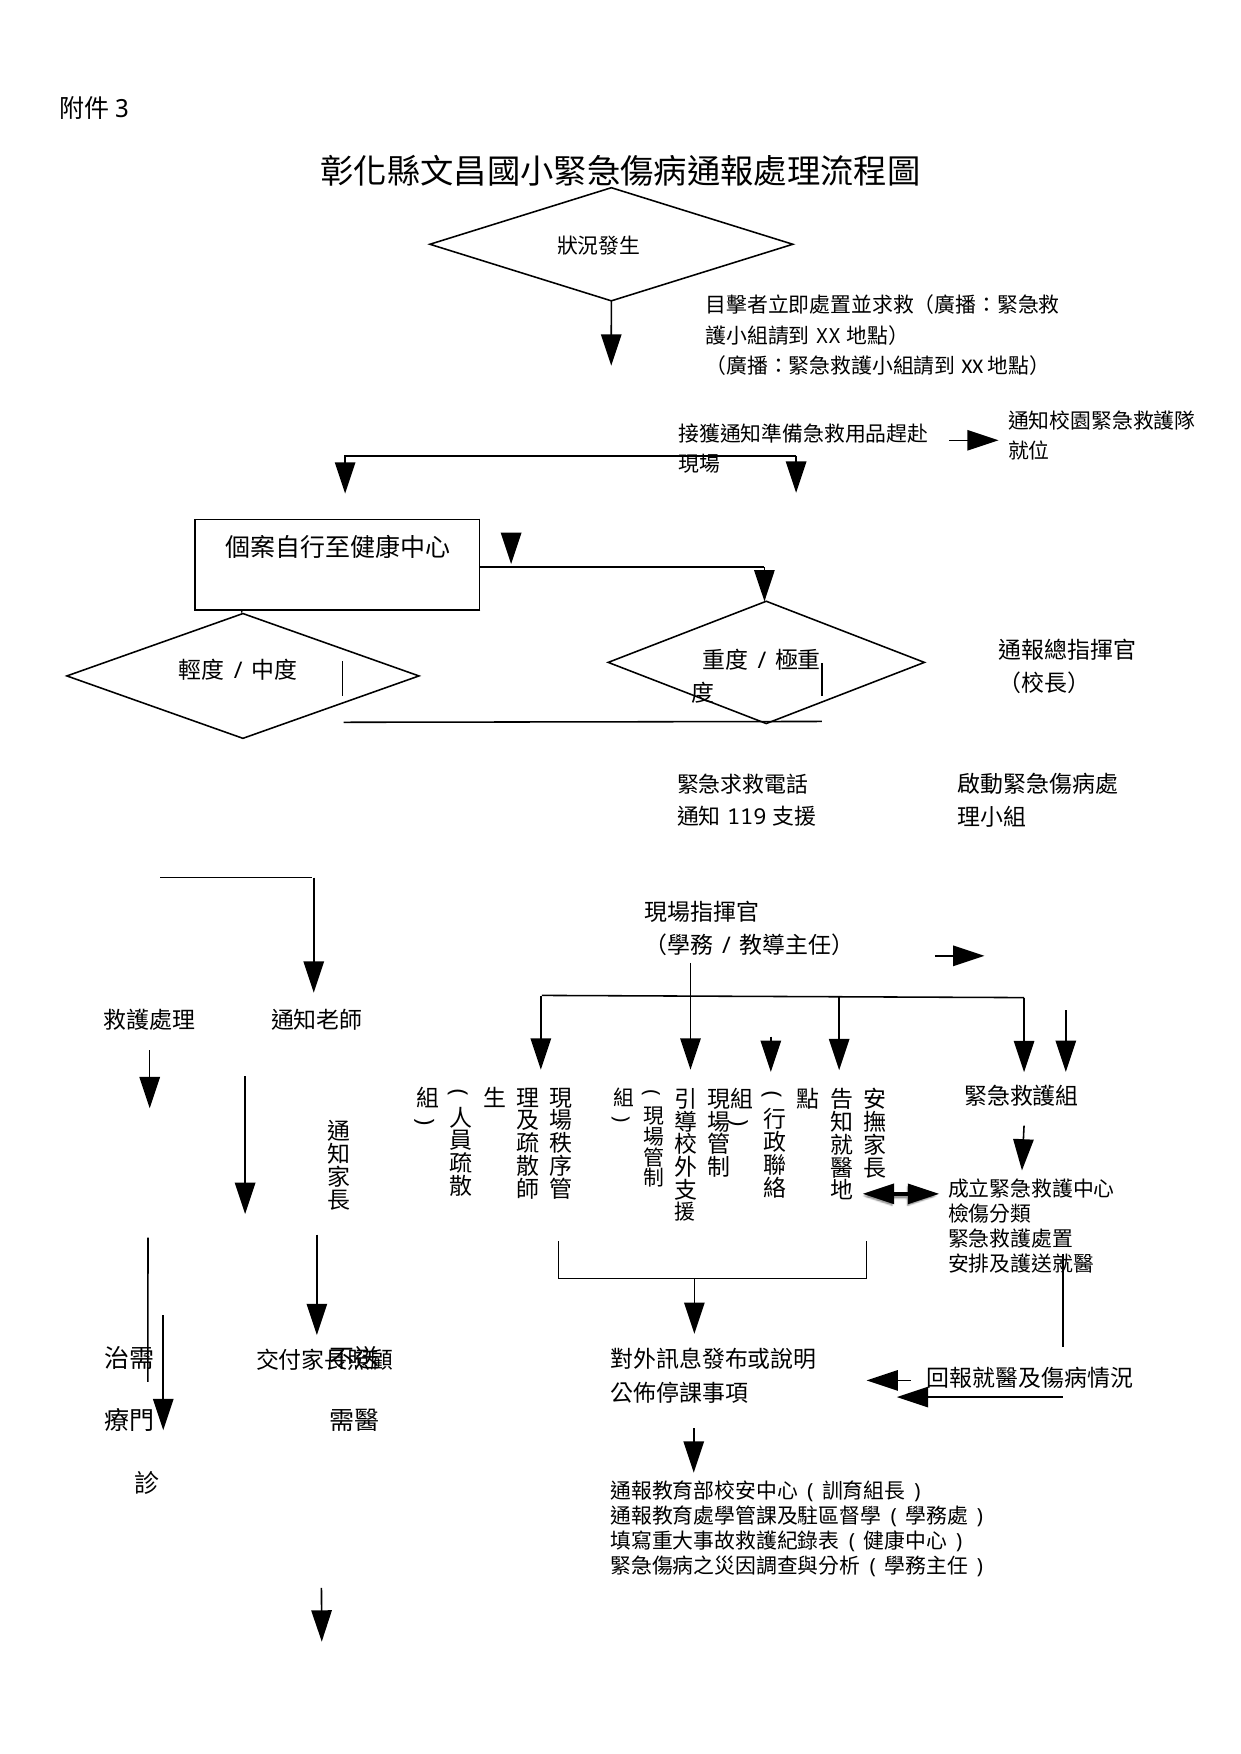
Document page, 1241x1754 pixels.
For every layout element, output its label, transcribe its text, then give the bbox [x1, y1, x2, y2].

text 療門 需醫 [59, 1377, 1181, 1439]
text 治需 不送 [59, 1314, 147, 1377]
text 附件3 [59, 64, 1181, 127]
text 治需 不送 [930, 1369, 945, 1377]
text 彰化縣文昌國小緊急傷病通報處理流程圖 [59, 127, 1181, 189]
text 診 [59, 1439, 1181, 1502]
text 治需 不送 [149, 1314, 1181, 1377]
text 個案自行至健康中心 [211, 528, 464, 564]
